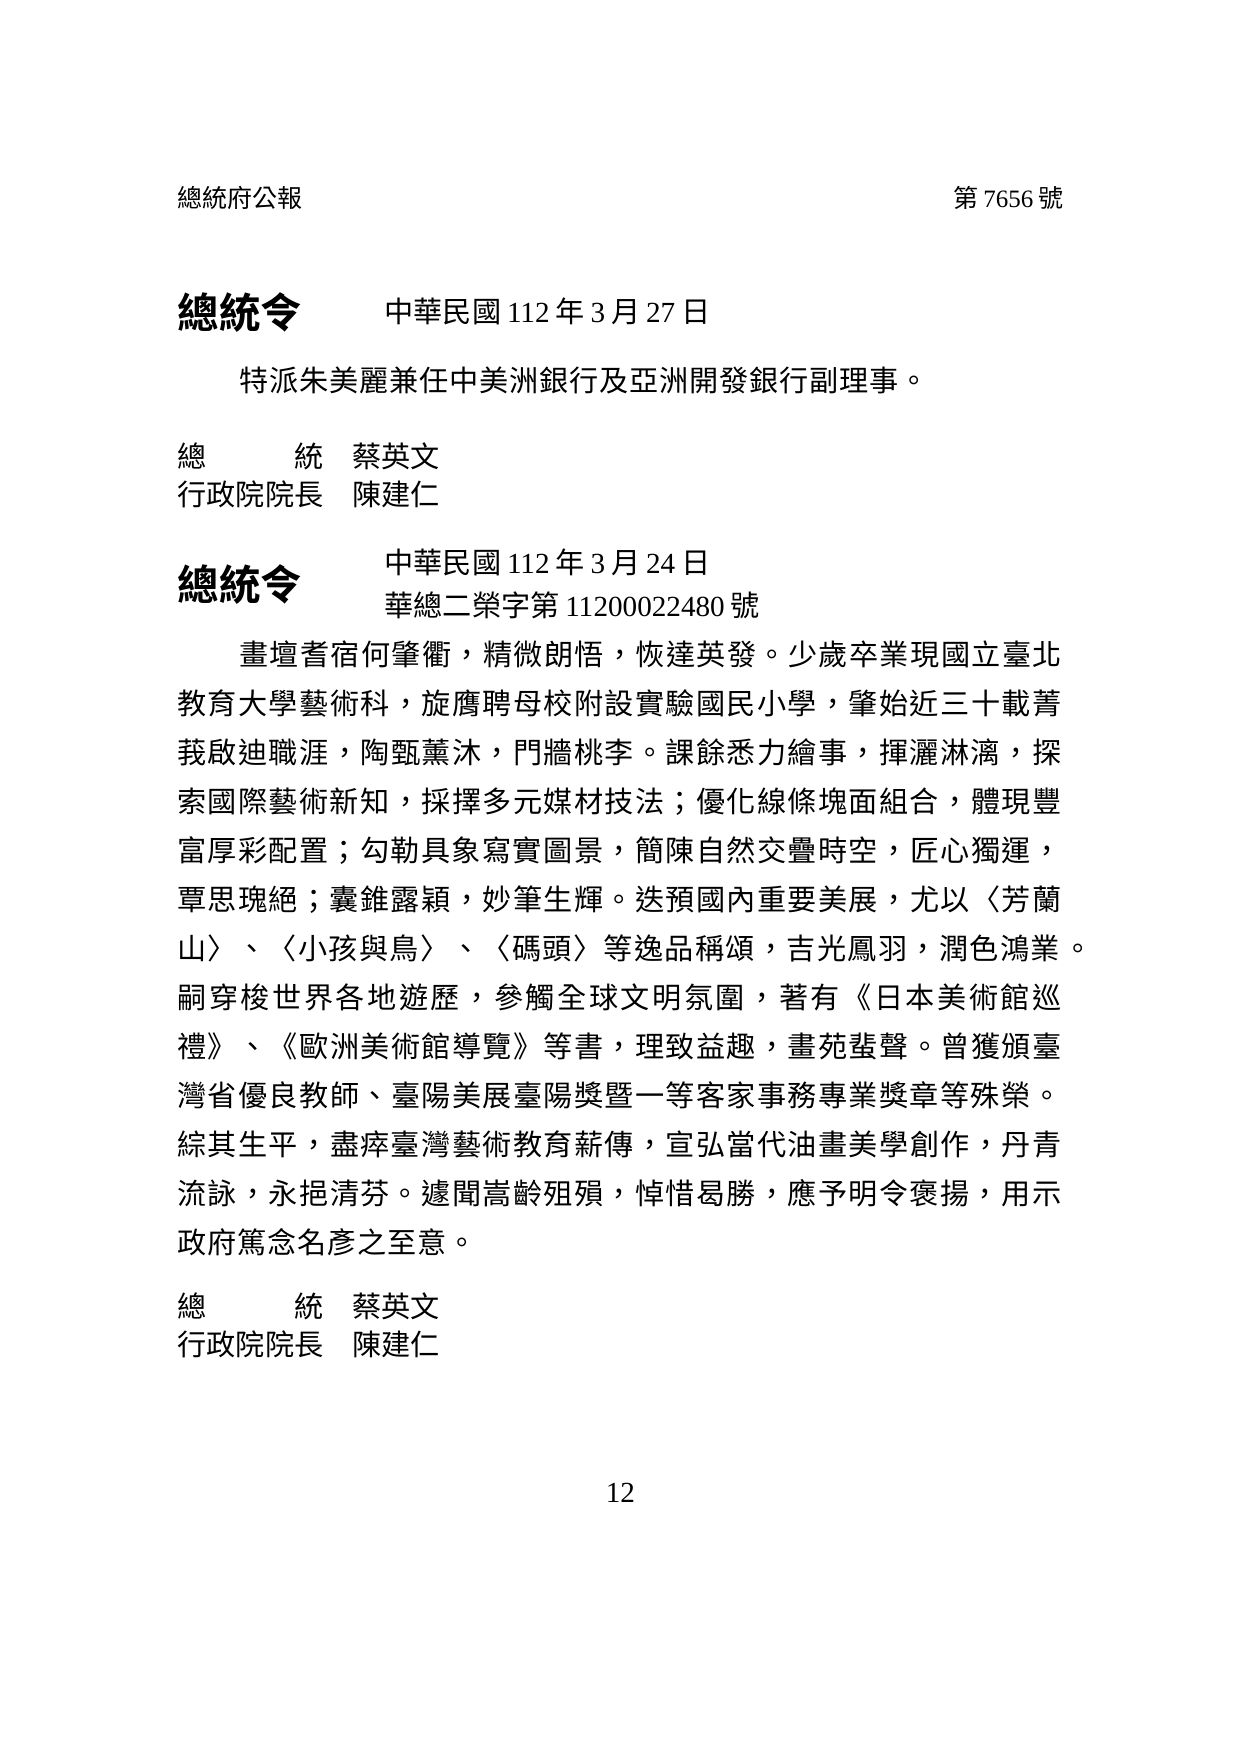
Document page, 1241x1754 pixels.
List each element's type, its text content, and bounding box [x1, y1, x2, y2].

table_header 中華民國112年3月27日 [381, 266, 877, 354]
table_header 總統令 [174, 266, 381, 354]
table_header 中華民國112年3月24日 華總二榮字第11200022480號 [381, 538, 877, 626]
text 總 統 蔡英文 行政院院長 陳建仁 [177, 438, 1063, 513]
text 特派朱美麗兼任中美洲銀行及亞洲開發銀行副理事。 [177, 354, 1063, 400]
text 總 統 蔡英文 行政院院長 陳建仁 [177, 1288, 1063, 1363]
table_header 總統令 [174, 538, 381, 626]
text 畫壇耆宿何肇衢，精微朗悟，恢達英發。少歲卒業現國立臺北教育大學藝術科，旋膺聘母校附設實驗國民小學，肇始近三十載菁莪啟迪職涯，陶甄薰沐，門牆桃李。課餘悉力繪事，揮灑淋漓，探索國際藝術新知，採擇多元媒材技法；優化線條塊面組合，體現豐富厚彩配置；勾勒具象寫實圖景，簡陳自然交疊時空，匠心獨運，覃思瑰絕；囊錐露穎，妙筆生輝。迭預國內重要美展，尤以〈芳蘭山〉、〈小孩與鳥〉、〈碼頭〉等逸品稱頌，吉光鳳羽，潤色鴻業。嗣穿梭世界各地遊歷，參觸全球文明氛圍，著有《日本美術館巡禮》、《歐洲美術館導覽》等書，理致益趣，畫苑蜚聲。曾獲頒臺灣省優良教師、臺陽美展臺陽獎暨一等客家事務專業獎章等殊榮。綜其生平，盡瘁臺灣藝術教育薪傳，宣弘當代油畫美學創作，丹青流詠，永挹清芬。遽聞嵩齡殂殞，悼惜曷勝，應予明令褒揚，用示政府篤念名彥之至意。 [177, 626, 1063, 1263]
